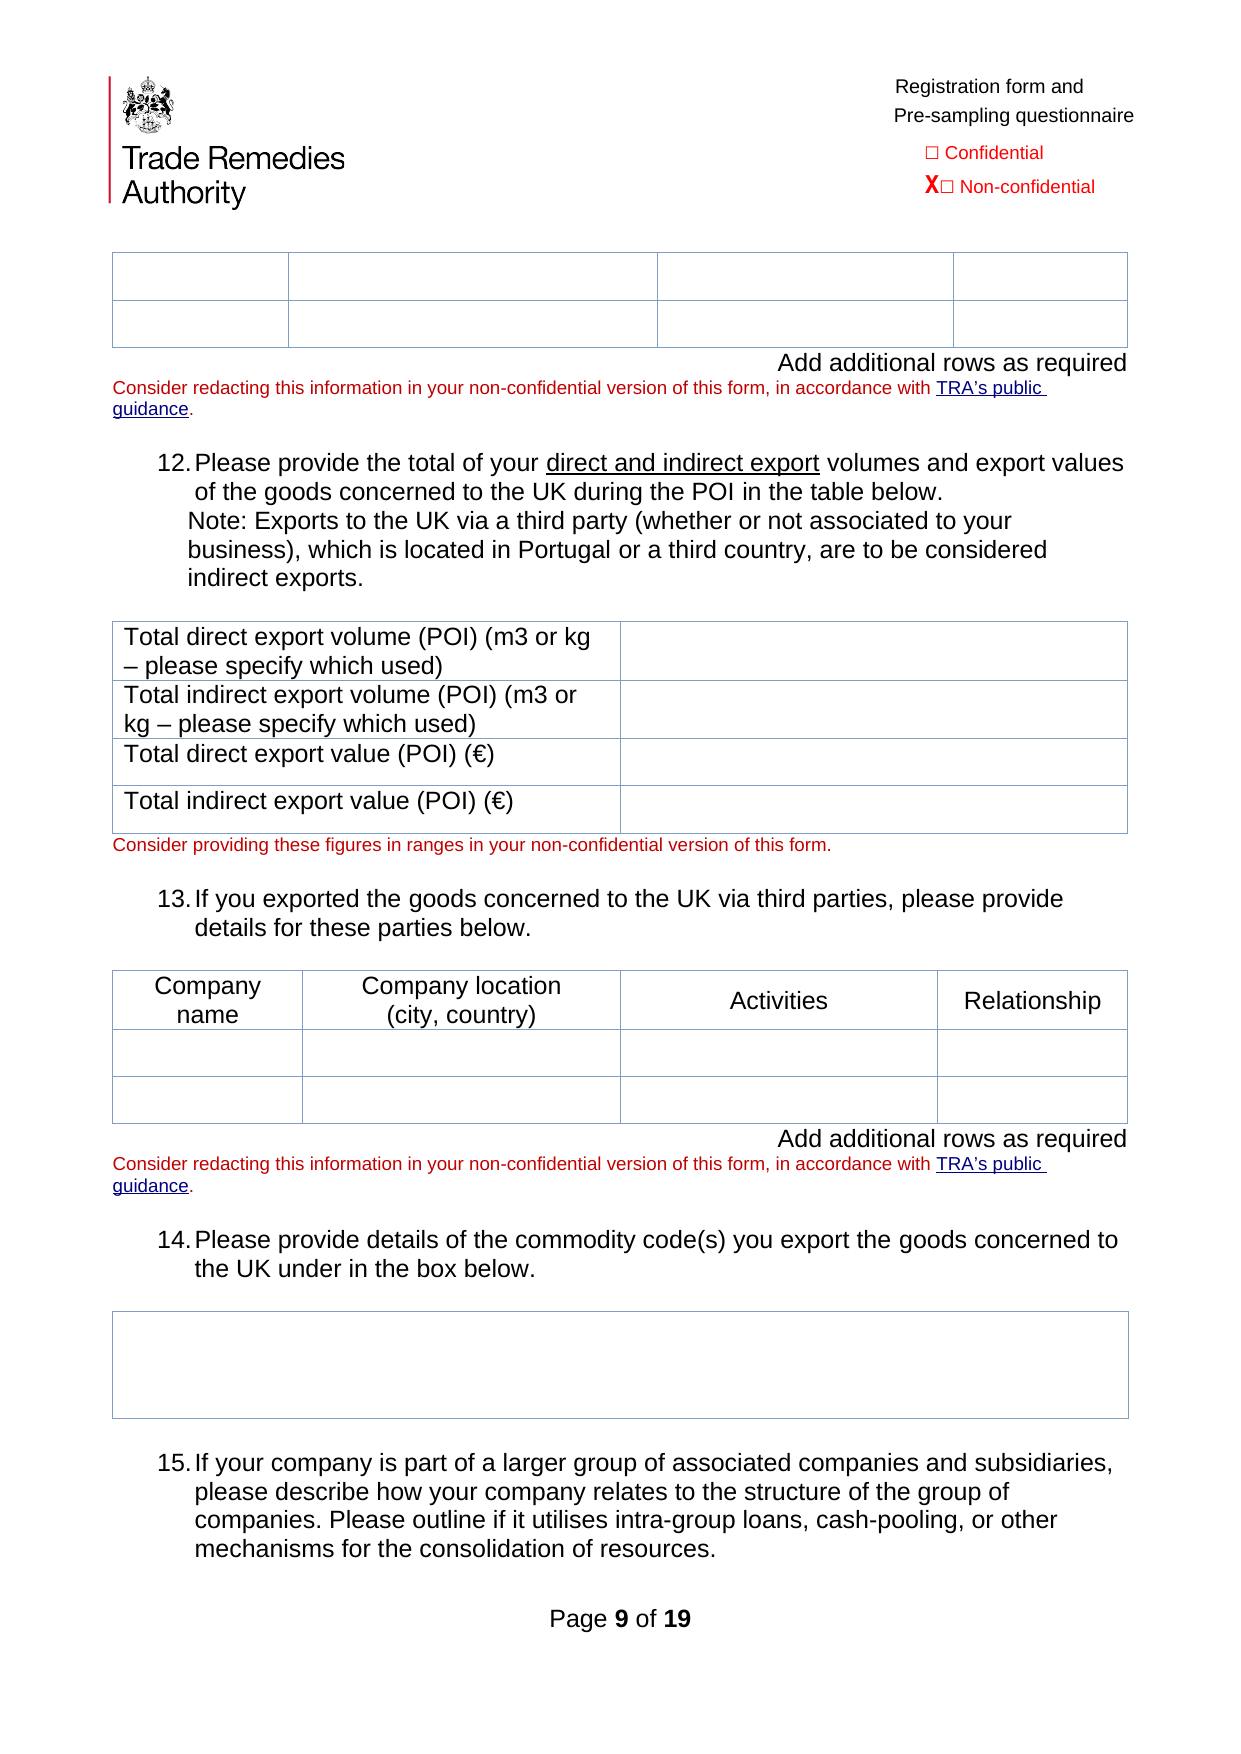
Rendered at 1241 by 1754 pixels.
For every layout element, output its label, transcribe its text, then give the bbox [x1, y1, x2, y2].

table_cell [289, 301, 657, 347]
table_cell [113, 1077, 302, 1123]
table_cell [938, 1077, 1127, 1123]
table_cell [289, 253, 657, 299]
table_cell Total indirect export value (POI) (€) [113, 786, 620, 833]
table_cell [113, 1030, 302, 1076]
list If your company is part of a larger group of associated companies and subsidiaries, please describe how your company relates to the structure of the group of companies. Please outline if it utilises intra-group loans, cash-pooling, or other mechanisms for the consolidation of resources. [157, 1448, 1128, 1563]
table_cell [621, 786, 1127, 833]
table_cell [621, 1030, 937, 1076]
table_cell Total indirect export volume (POI) (m3 or kg – please specify which used) [113, 681, 620, 738]
table_cell [621, 1077, 937, 1123]
table_header Company name [113, 971, 302, 1029]
text Consider redacting this information in your non-confidential version of this form, in accordance with TRA’s public guidance. [112, 1153, 1128, 1196]
table_cell [658, 253, 953, 299]
list Note: Exports to the UK via a third party (whether or not associated to your business), which is located in Portugal or a third country, are to be considered indirect exports. [187, 506, 1128, 592]
table_cell [621, 681, 1127, 738]
table_header Company location (city, country) [303, 971, 620, 1029]
table_cell [954, 301, 1127, 347]
table_cell [938, 1030, 1127, 1076]
table_cell Total direct export value (POI) (€) [113, 739, 620, 785]
table_header Total direct export volume (POI) (m3 or kg – please specify which used) [113, 622, 620, 679]
table_cell [303, 1077, 620, 1123]
table_cell [658, 301, 953, 347]
list Please provide details of the commodity code(s) you export the goods concerned to the UK under in the box below. [157, 1225, 1128, 1282]
text Add additional rows as required [112, 348, 1128, 377]
table_cell [303, 1030, 620, 1076]
text Add additional rows as required [112, 1124, 1128, 1153]
list If you exported the goods concerned to the UK via third parties, please provide details for these parties below. [157, 884, 1128, 941]
table_header [621, 622, 1127, 679]
table_header Relationship [938, 971, 1127, 1029]
table_cell [113, 253, 288, 299]
table_cell [954, 253, 1127, 299]
table_header [113, 1312, 1128, 1418]
text Consider providing these figures in ranges in your non-confidential version of this form. [112, 834, 1128, 855]
table_cell [113, 301, 288, 347]
list Please provide the total of your direct and indirect export volumes and export values of the goods concerned to the UK during the POI in the table below. [157, 448, 1128, 506]
table_header Activities [621, 971, 937, 1029]
table_cell [621, 739, 1127, 785]
text Consider redacting this information in your non-confidential version of this form, in accordance with TRA’s public guidance. [112, 377, 1128, 420]
